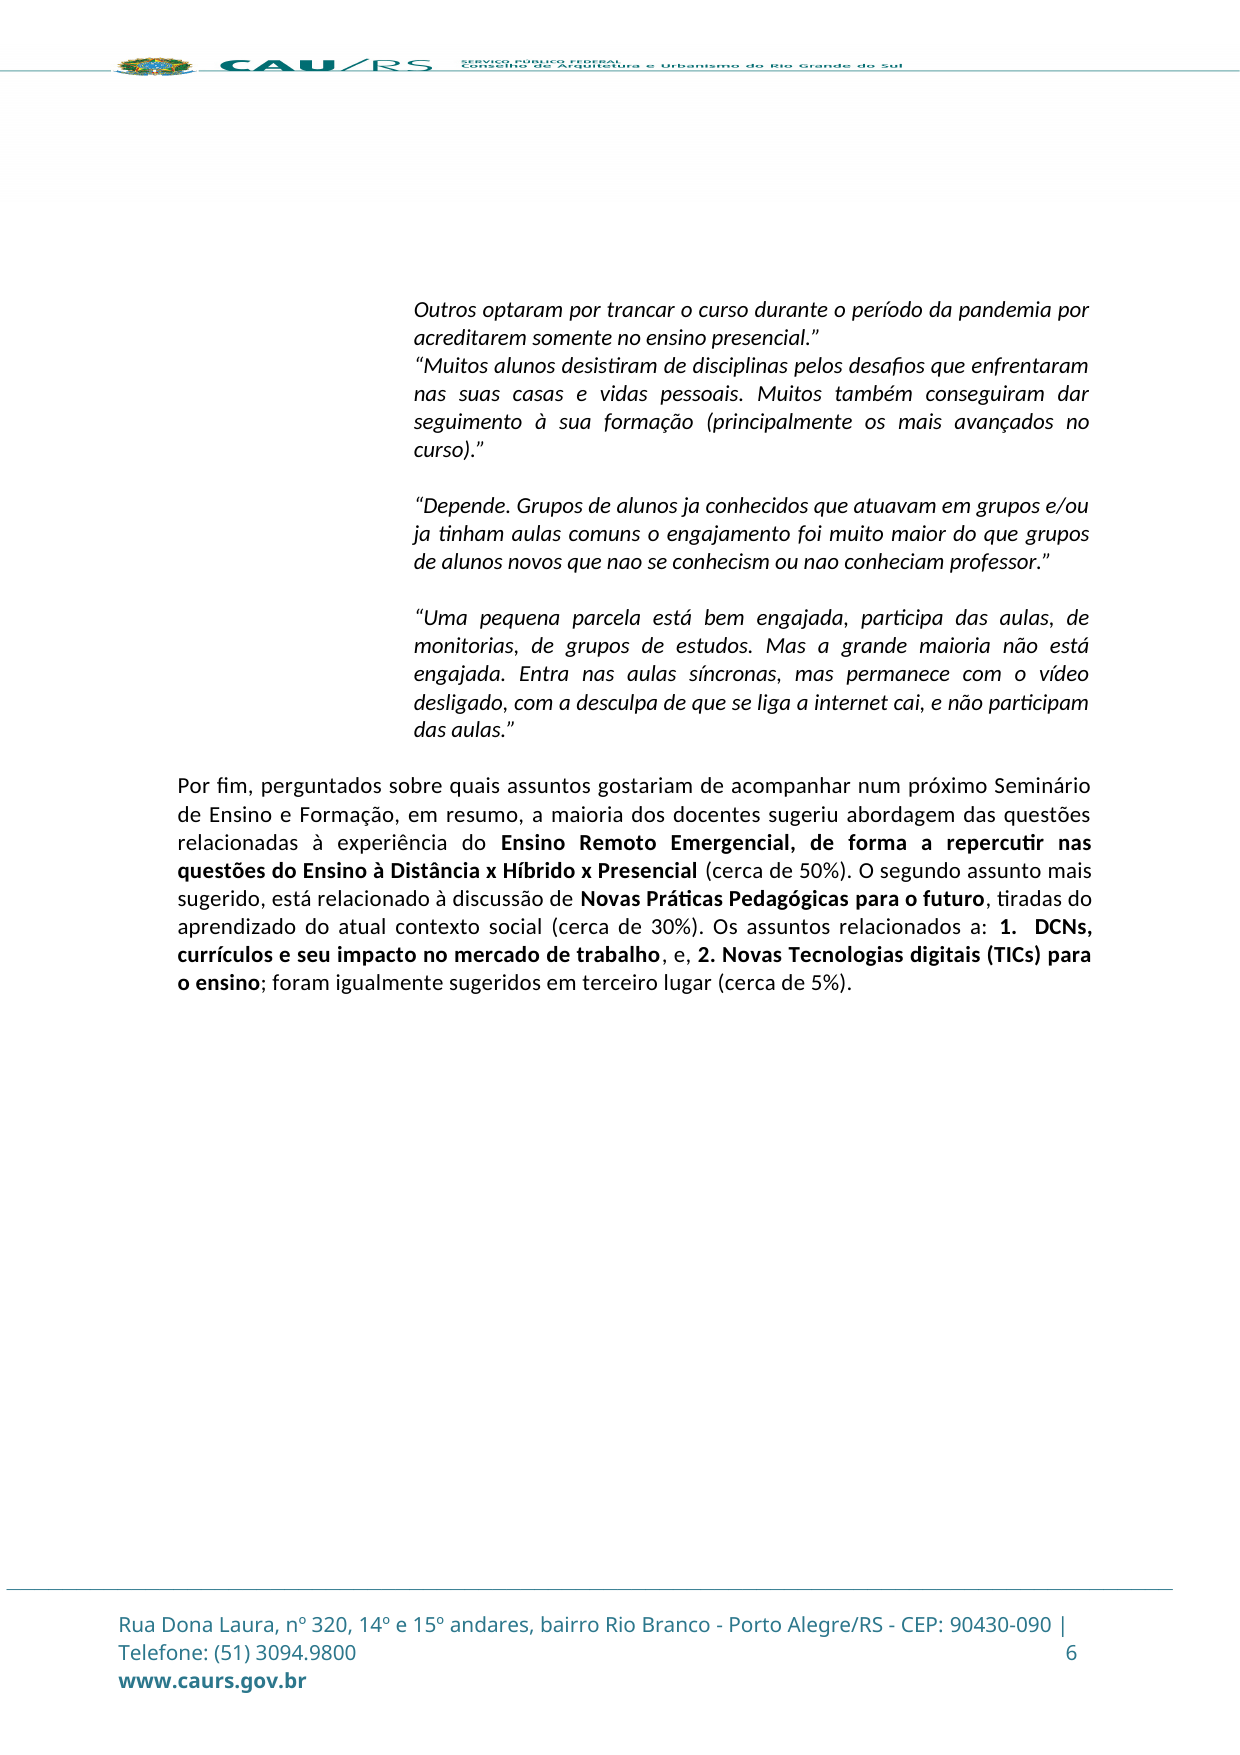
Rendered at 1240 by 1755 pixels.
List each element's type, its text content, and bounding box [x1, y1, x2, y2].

text “Depende. Grupos de alunos ja conhecidos que atuavam em grupos e/ou ja tinham aulas comuns o engajamento foi muito maior do que grupos de alunos novos que nao se conhecism ou nao conheciam professor.” [413, 491, 1093, 576]
text “Muitos alunos desistiram de disciplinas pelos desafios que enfrentaram nas suas casas e vidas pessoais. Muitos também conseguiram dar seguimento à sua formação (principalmente os mais avançados no curso).” [413, 351, 1093, 463]
text Por fim, perguntados sobre quais assuntos gostariam de acompanhar num próximo Seminário de Ensino e Formação, em resumo, a maioria dos docentes sugeriu abordagem das questões relacionadas à experiência do Ensino Remoto Emergencial, de forma a repercutir nas questões do Ensino à Distância x Híbrido x Presencial (cerca de 50%). O segundo assunto mais sugerido, está relacionado à discussão de Novas Práticas Pedagógicas para o futuro, tiradas do aprendizado do atual contexto social (cerca de 30%). Os assuntos relacionados a: 1. DCNs, currículos e seu impacto no mercado de trabalho, e, 2. Novas Tecnologias digitais (TICs) para o ensino; foram igualmente sugeridos em terceiro lugar (cerca de 5%). [177, 772, 1093, 996]
text Outros optaram por trancar o curso durante o período da pandemia por acreditarem somente no ensino presencial.” [413, 295, 1093, 351]
text “Uma pequena parcela está bem engajada, participa das aulas, de monitorias, de grupos de estudos. Mas a grande maioria não está engajada. Entra nas aulas síncronas, mas permanece com o vídeo desligado, com a desculpa de que se liga a internet cai, e não participam das aulas.” [413, 603, 1093, 744]
